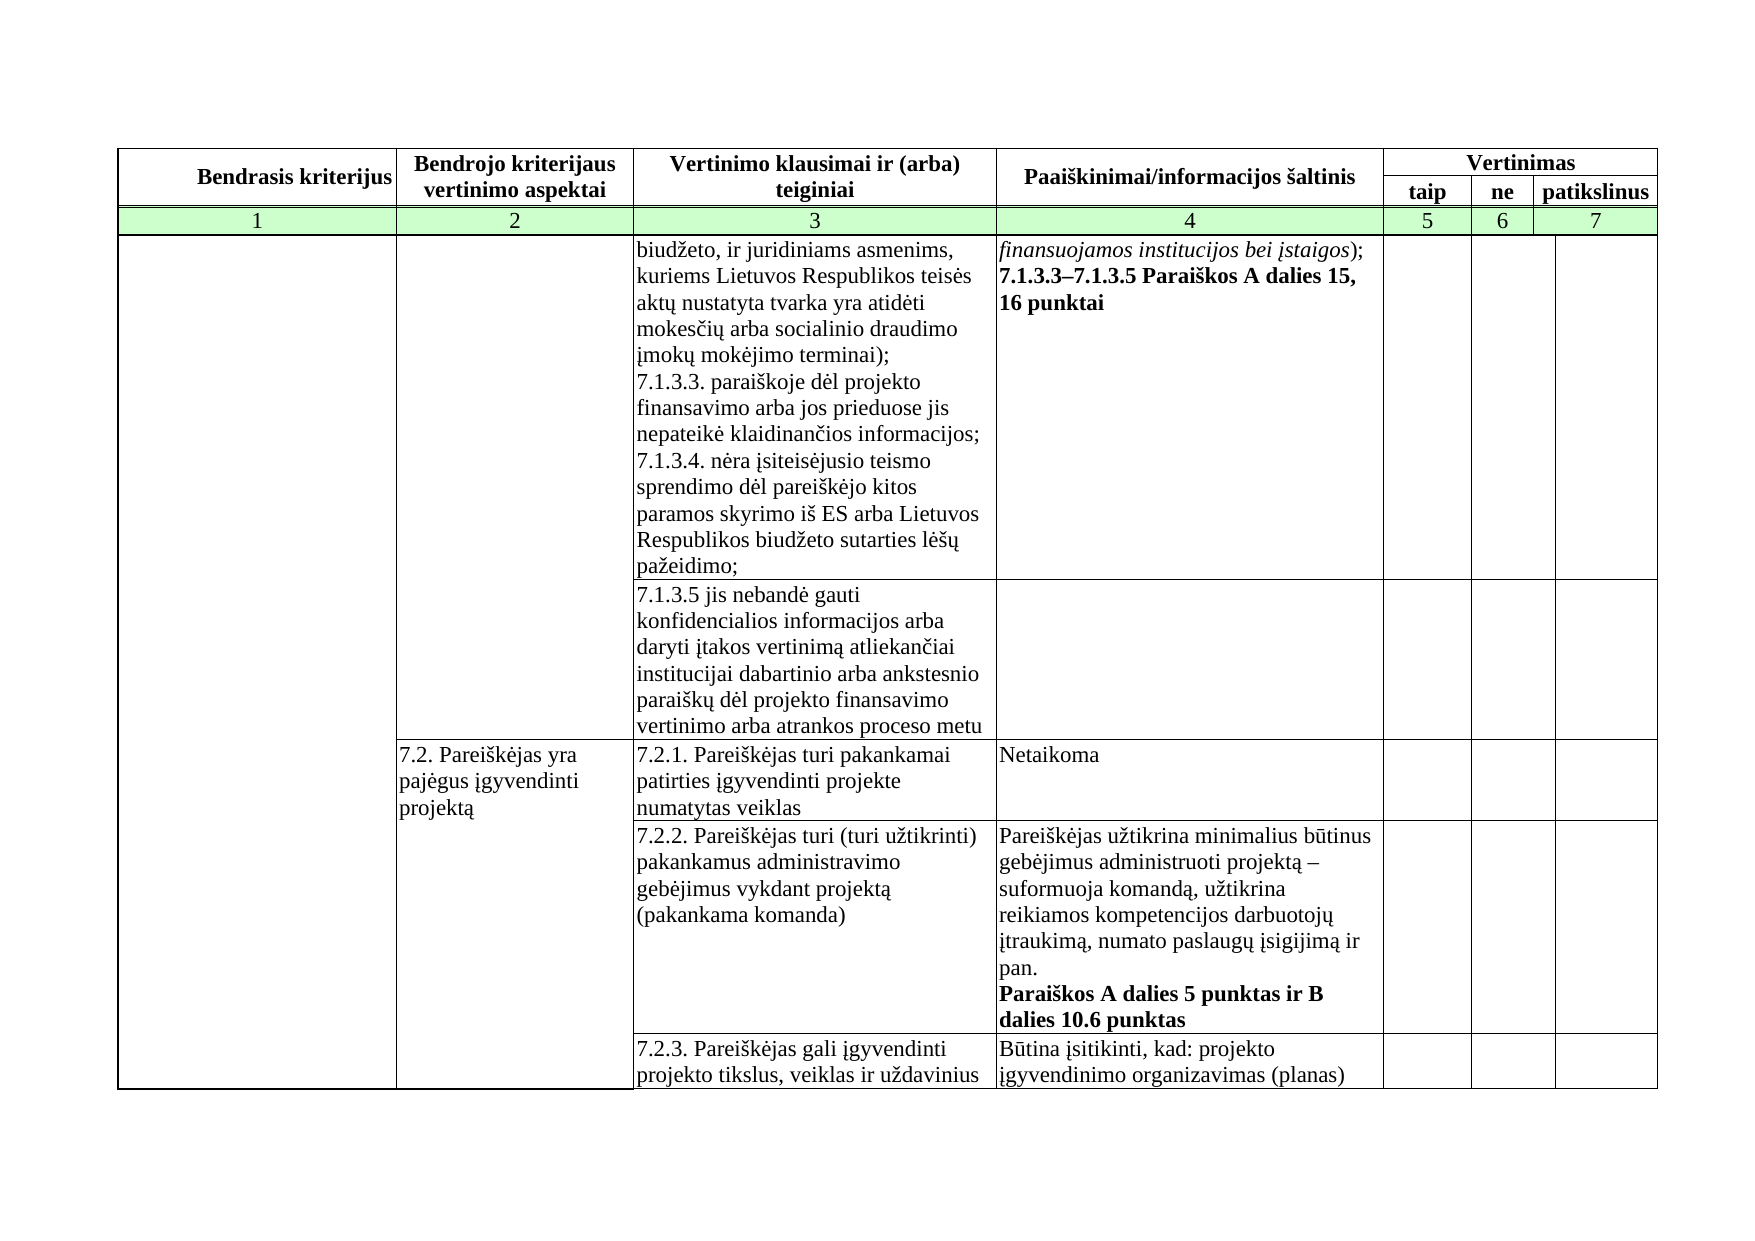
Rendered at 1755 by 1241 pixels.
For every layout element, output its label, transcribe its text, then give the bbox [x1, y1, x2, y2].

table_cell [1384, 236, 1471, 579]
table_cell 7.2.1. Pareiškėjas turi pakankamai patirties įgyvendinti projekte numatytas veiklas [634, 740, 996, 820]
table_cell [1472, 740, 1555, 820]
table_header Bendrojo kriterijaus vertinimo aspektai [397, 149, 633, 204]
table_cell [1384, 821, 1471, 1033]
table_cell [1384, 1034, 1471, 1088]
table_cell Pareiškėjas užtikrina minimalius būtinus gebėjimus administruoti projektą – suformuoja komandą, užtikrina reikiamos kompetencijos darbuotojų įtraukimą, numato paslaugų įsigijimą ir pan. Paraiškos A dalies 5 punktas ir B dalies 10.6 punktas [997, 821, 1383, 1033]
table_cell Netaikoma [997, 740, 1383, 820]
table_cell [1472, 1034, 1555, 1088]
table_cell 7.2.2. Pareiškėjas turi (turi užtikrinti) pakankamus administravimo gebėjimus vykdant projektą (pakankama komanda) [634, 821, 996, 1033]
table_cell 7.1.3.5 jis nebandė gauti konfidencialios informacijos arba daryti įtakos vertinimą atliekančiai institucijai dabartinio arba ankstesnio paraiškų dėl projekto finansavimo vertinimo arba atrankos proceso metu [634, 580, 996, 739]
table_cell [1384, 580, 1471, 739]
table_cell 7 [1534, 208, 1657, 234]
table_cell 3 [634, 208, 996, 234]
table_cell [1556, 236, 1657, 579]
table_cell [1556, 821, 1657, 1033]
table_cell 7.2.3. Pareiškėjas gali įgyvendinti projekto tikslus, veiklas ir uždavinius [634, 1034, 996, 1088]
table_header Vertinimas [1384, 149, 1657, 175]
table_cell [1384, 740, 1471, 820]
table_cell [997, 580, 1383, 739]
table_cell 7.2. Pareiškėjas yra pajėgus įgyvendinti projektą [397, 740, 633, 1088]
table_cell patikslinus [1534, 176, 1657, 204]
table_cell [1472, 821, 1555, 1033]
table_cell 2 [397, 208, 633, 234]
table_header Paaiškinimai/informacijos šaltinis [997, 149, 1383, 204]
table_cell [1472, 236, 1555, 579]
table_cell 6 [1472, 208, 1533, 234]
table_cell Būtina įsitikinti, kad: projekto įgyvendinimo organizavimas (planas) [997, 1034, 1383, 1088]
table_cell 4 [997, 208, 1383, 234]
table_cell ne [1472, 176, 1533, 204]
table_cell finansuojamos institucijos bei įstaigos); 7.1.3.3–7.1.3.5 Paraiškos A dalies 15, 16 punktai [997, 236, 1383, 579]
table_cell [1472, 580, 1555, 739]
table_cell [397, 236, 633, 739]
table_header Vertinimo klausimai ir (arba) teiginiai [634, 149, 996, 204]
table_header Bendrasis kriterijus [119, 149, 396, 204]
table_cell [1556, 1034, 1657, 1088]
table_cell biudžeto, ir juridiniams asmenims, kuriems Lietuvos Respublikos teisės aktų nustatyta tvarka yra atidėti mokesčių arba socialinio draudimo įmokų mokėjimo terminai); 7.1.3.3. paraiškoje dėl projekto finansavimo arba jos prieduose jis nepateikė klaidinančios informacijos; 7.1.3.4. nėra įsiteisėjusio teismo sprendimo dėl pareiškėjo kitos paramos skyrimo iš ES arba Lietuvos Respublikos biudžeto sutarties lėšų pažeidimo; [634, 236, 996, 579]
table_cell [1556, 580, 1657, 739]
table_cell 1 [119, 208, 396, 234]
table_cell taip [1384, 176, 1471, 204]
table_cell [1556, 740, 1657, 820]
table_cell 5 [1384, 208, 1471, 234]
table_cell [119, 236, 396, 1088]
